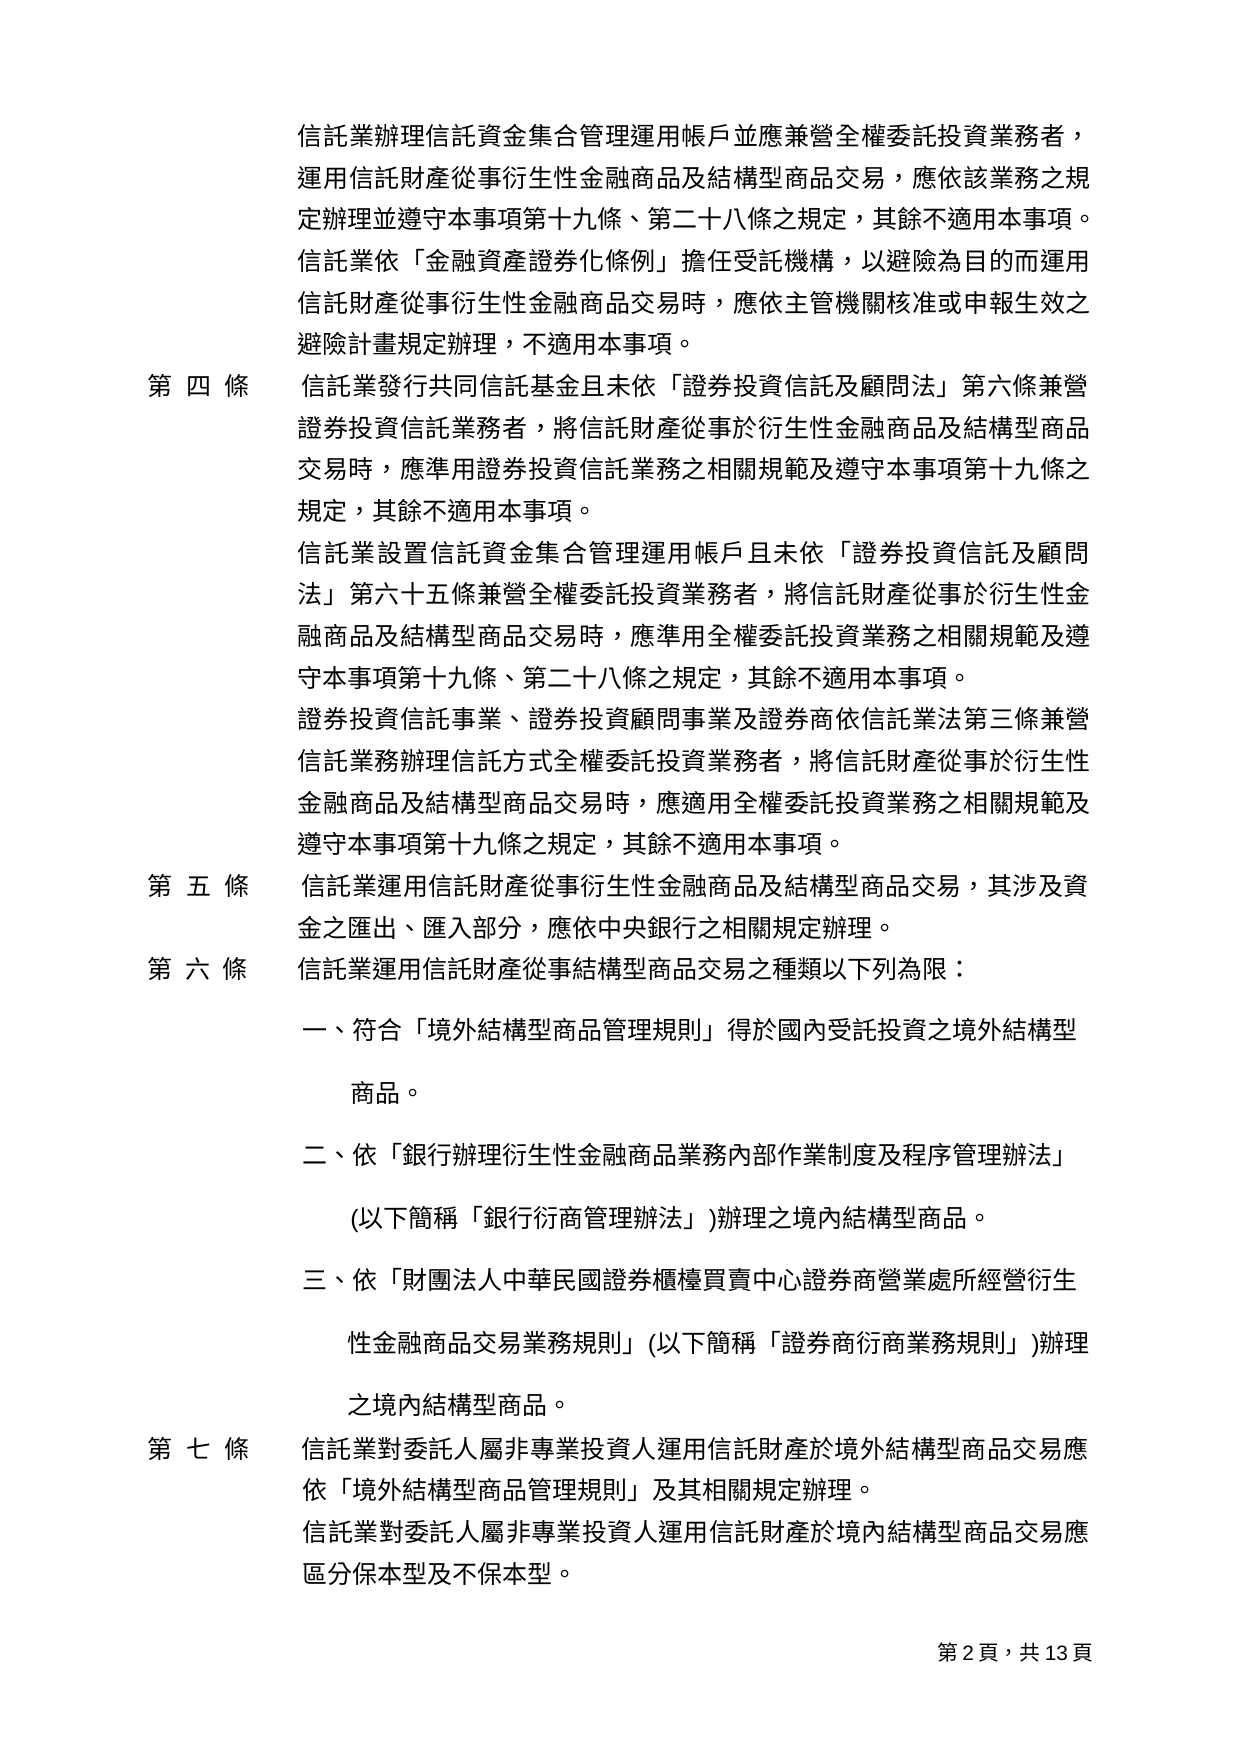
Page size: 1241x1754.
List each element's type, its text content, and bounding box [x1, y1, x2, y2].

text 三、依「財團法人中華民國證券櫃檯買賣中心證券商營業處所經營衍生性金融商品交易業務規則」(以下簡稱「證券商衍商業務規則」)辦理之境內結構型商品。 [303, 1237, 1092, 1425]
text 證券投資信託事業、證券投資顧問事業及證券商依信託業法第三條兼營信託業務辦理信託方式全權委託投資業務者，將信託財產從事於衍生性金融商品及結構型商品交易時，應適用全權委託投資業務之相關規範及遵守本事項第十九條之規定，其餘不適用本事項。 [298, 696, 1092, 862]
text 第 七 條 信託業對委託人屬非專業投資人運用信託財產於境外結構型商品交易應依「境外結構型商品管理規則」及其相關規定辦理。 [148, 1425, 1092, 1508]
text 信託業設置信託資金集合管理運用帳戶且未依「證券投資信託及顧問法」第六十五條兼營全權委託投資業務者，將信託財產從事於衍生性金融商品及結構型商品交易時，應準用全權委託投資業務之相關規範及遵守本事項第十九條、第二十八條之規定，其餘不適用本事項。 [298, 529, 1092, 696]
text 一、符合「境外結構型商品管理規則」得於國內受託投資之境外結構型商品。 [303, 987, 1092, 1112]
text 信託業辦理信託資金集合管理運用帳戶並應兼營全權委託投資業務者，運用信託財產從事衍生性金融商品及結構型商品交易，應依該業務之規定辦理並遵守本事項第十九條、第二十八條之規定，其餘不適用本事項。 [298, 112, 1092, 237]
text 信託業依「金融資產證券化條例」擔任受託機構，以避險為目的而運用信託財產從事衍生性金融商品交易時，應依主管機關核准或申報生效之避險計畫規定辦理，不適用本事項。 [298, 237, 1092, 362]
text 信託業對委託人屬非專業投資人運用信託財產於境內結構型商品交易應區分保本型及不保本型。 [303, 1508, 1092, 1591]
text 第 四 條 信託業發行共同信託基金且未依「證券投資信託及顧問法」第六條兼營證券投資信託業務者，將信託財產從事於衍生性金融商品及結構型商品交易時，應準用證券投資信託業務之相關規範及遵守本事項第十九條之規定，其餘不適用本事項。 [148, 362, 1092, 529]
text 第 六 條 信託業運用信託財產從事結構型商品交易之種類以下列為限： [148, 946, 1092, 987]
text 二、依「銀行辦理衍生性金融商品業務內部作業制度及程序管理辦法」(以下簡稱「銀行衍商管理辦法」)辦理之境內結構型商品。 [303, 1112, 1092, 1237]
text 第 五 條 信託業運用信託財產從事衍生性金融商品及結構型商品交易，其涉及資金之匯出、匯入部分，應依中央銀行之相關規定辦理。 [148, 862, 1092, 946]
